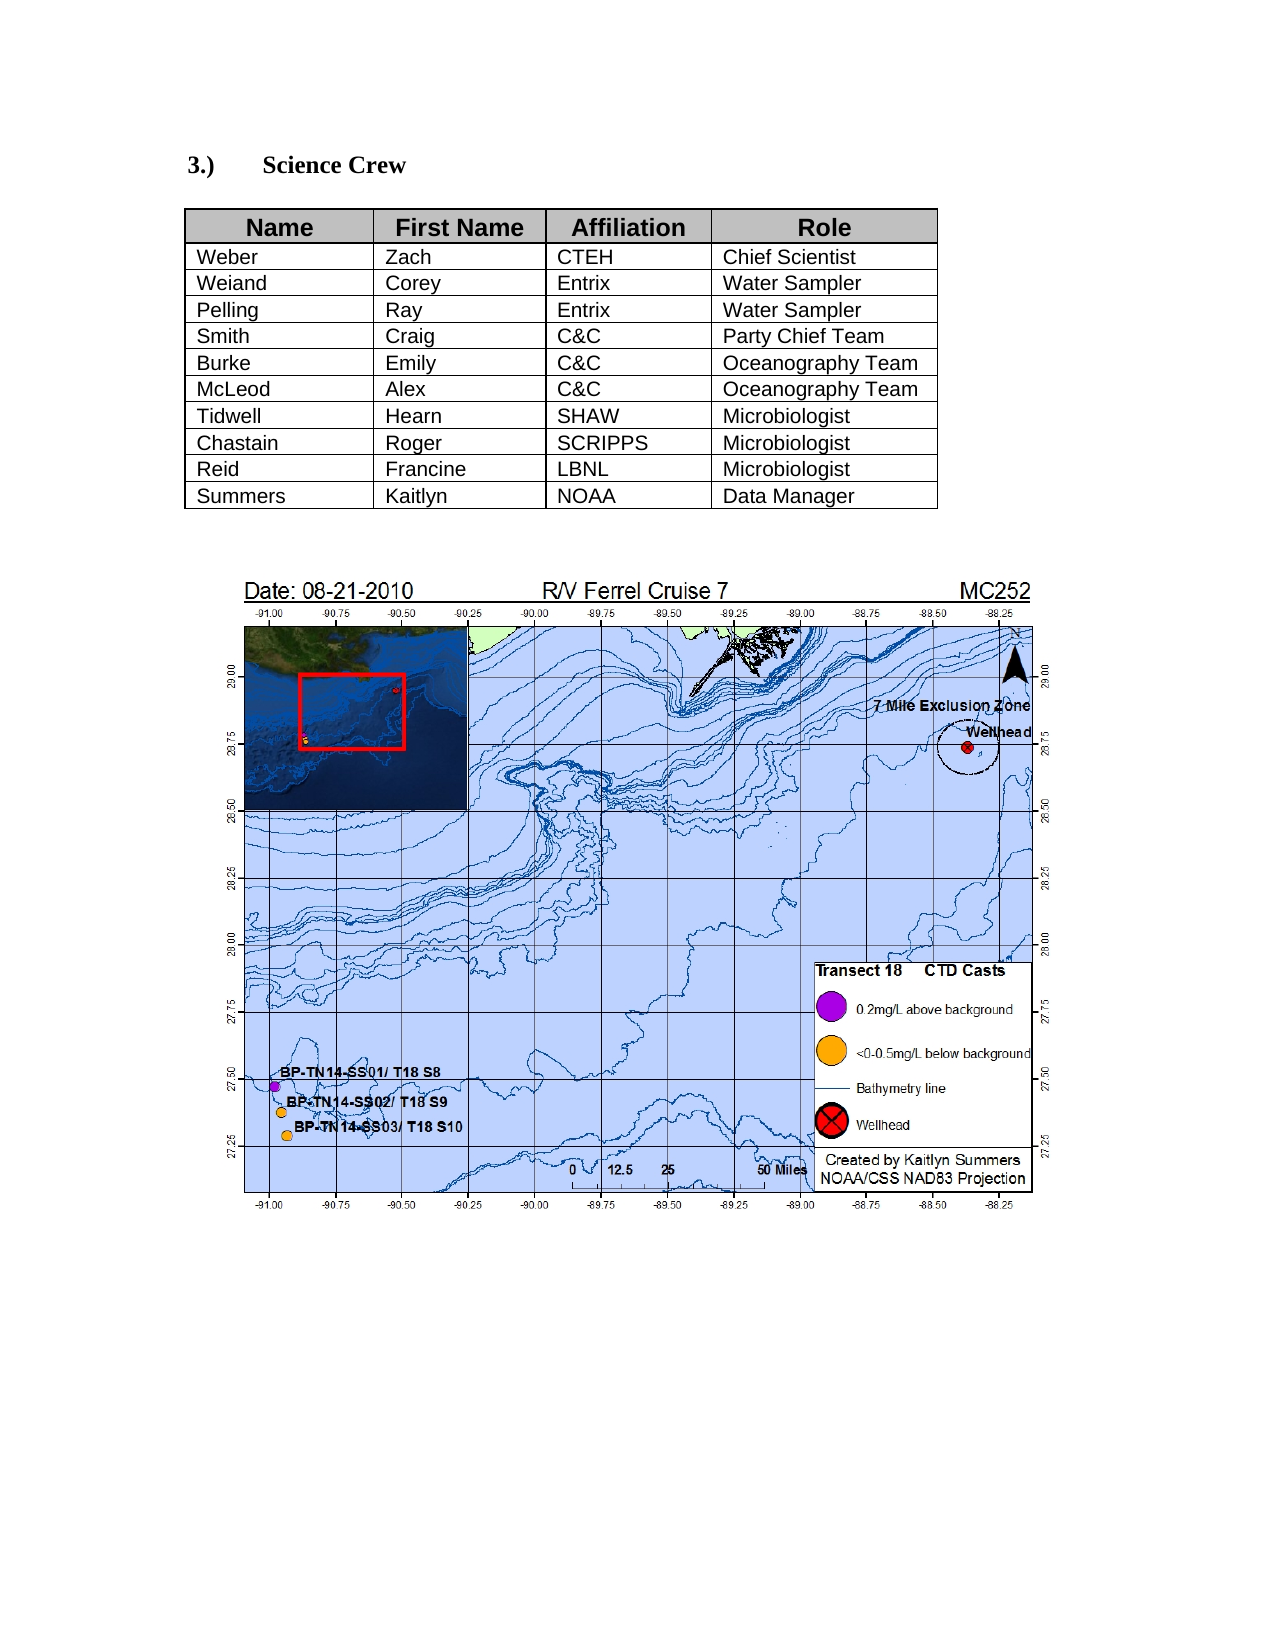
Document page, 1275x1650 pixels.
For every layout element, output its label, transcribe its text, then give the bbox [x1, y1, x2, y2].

table_cell NOAA [547, 482, 711, 507]
table_cell Microbiologist [712, 402, 937, 428]
table_cell Smith [186, 323, 373, 348]
picture [204, 546, 1071, 1223]
table_header Affiliation [547, 210, 711, 242]
table_cell Water Sampler [712, 270, 937, 295]
table_cell Craig [374, 323, 545, 348]
table_cell Oceanography Team [712, 376, 937, 401]
table_cell Microbiologist [712, 455, 937, 481]
table_cell C&C [547, 376, 711, 401]
table_cell Reid [186, 455, 373, 481]
table_cell Hearn [374, 402, 545, 428]
table_cell Weber [186, 244, 373, 268]
table_cell Oceanography Team [712, 349, 937, 375]
table_cell McLeod [186, 376, 373, 401]
table_cell Summers [186, 482, 373, 507]
table_cell C&C [547, 323, 711, 348]
table_cell Entrix [547, 296, 711, 322]
table_cell Water Sampler [712, 296, 937, 322]
table_cell Corey [374, 270, 545, 295]
table_cell CTEH [547, 244, 711, 268]
table_cell Zach [374, 244, 545, 268]
table_cell Kaitlyn [374, 482, 545, 507]
table_cell Pelling [186, 296, 373, 322]
table_header Role [712, 210, 937, 242]
table_cell Entrix [547, 270, 711, 295]
table_cell Alex [374, 376, 545, 401]
table_cell Burke [186, 349, 373, 375]
table_cell Roger [374, 429, 545, 454]
table_cell SHAW [547, 402, 711, 428]
text 3.) Science Crew [187, 150, 1087, 179]
table_cell Chastain [186, 429, 373, 454]
table_cell SCRIPPS [547, 429, 711, 454]
table_cell Microbiologist [712, 429, 937, 454]
table_cell LBNL [547, 455, 711, 481]
table_cell Francine [374, 455, 545, 481]
table_cell Weiand [186, 270, 373, 295]
table_header Name [186, 210, 373, 242]
table_cell Chief Scientist [712, 244, 937, 268]
table_header First Name [374, 210, 545, 242]
table_cell Party Chief Team [712, 323, 937, 348]
table_cell Data Manager [712, 482, 937, 507]
table_cell Tidwell [186, 402, 373, 428]
table_cell C&C [547, 349, 711, 375]
table_cell Ray [374, 296, 545, 322]
table_cell Emily [374, 349, 545, 375]
